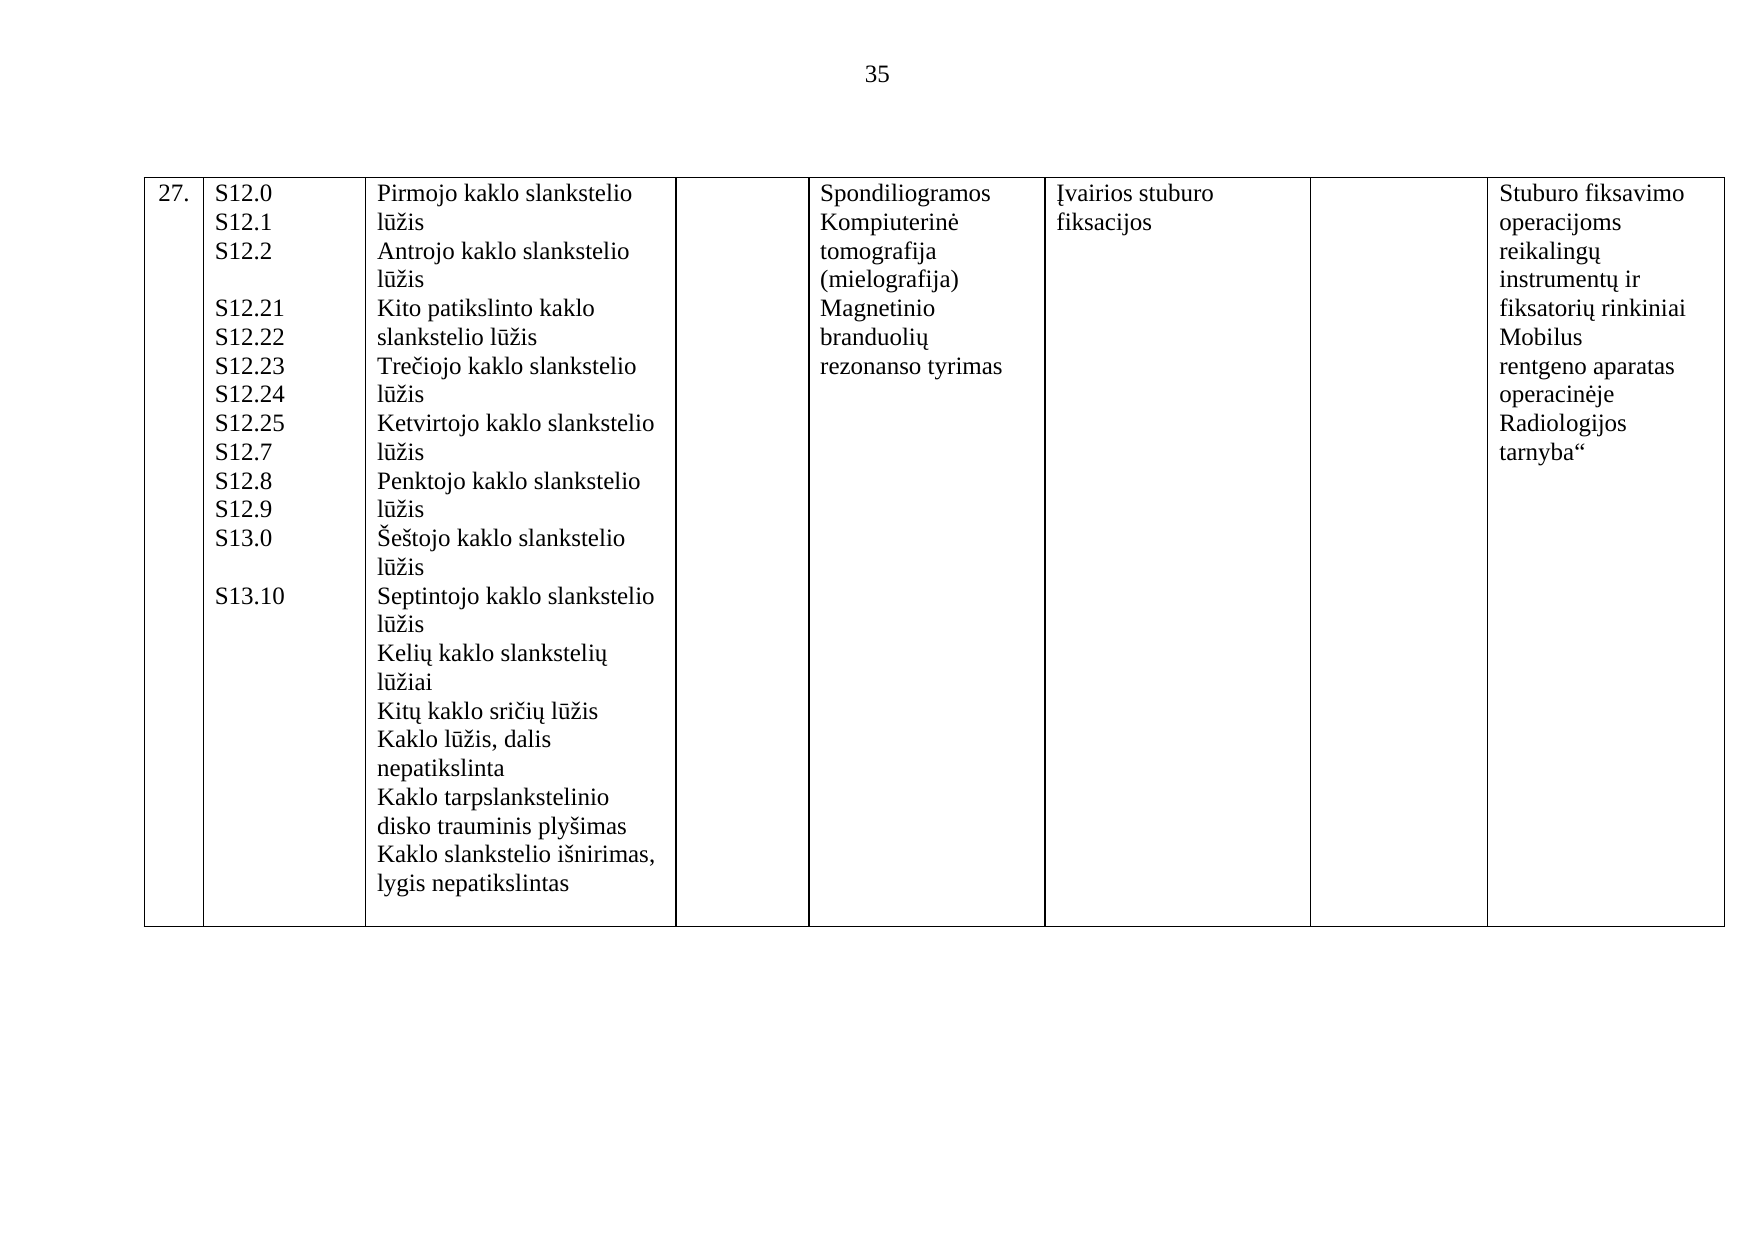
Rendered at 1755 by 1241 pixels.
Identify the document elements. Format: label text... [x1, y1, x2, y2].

table_cell Įvairios stuburo fiksacijos [1046, 178, 1310, 926]
table_cell S12.0 S12.1 S12.2 S12.21 S12.22 S12.23 S12.24 S12.25 S12.7 S12.8 S12.9 S13.0 S13.10 [204, 178, 365, 926]
table_cell Pirmojo kaklo slankstelio lūžis Antrojo kaklo slankstelio lūžis Kito patikslinto kaklo slankstelio lūžis Trečiojo kaklo slankstelio lūžis Ketvirtojo kaklo slankstelio lūžis Penktojo kaklo slankstelio lūžis Šeštojo kaklo slankstelio lūžis Septintojo kaklo slankstelio lūžis Kelių kaklo slankstelių lūžiai Kitų kaklo sričių lūžis Kaklo lūžis, dalis nepatikslinta Kaklo tarpslankstelinio disko trauminis plyšimas Kaklo slankstelio išnirimas, lygis nepatikslintas [366, 178, 675, 926]
table_cell [677, 178, 808, 926]
table_cell [1311, 178, 1487, 926]
table_cell Stuburo fiksavimo operacijoms reikalingų instrumentų ir fiksatorių rinkiniai Mobilus rentgeno aparatas operacinėje Radiologijos tarnyba“ [1488, 178, 1724, 926]
table_cell 27. [145, 178, 203, 926]
table_cell Spondiliogramos Kompiuterinė tomografija (mielografija) Magnetinio branduolių rezonanso tyrimas [810, 178, 1044, 926]
